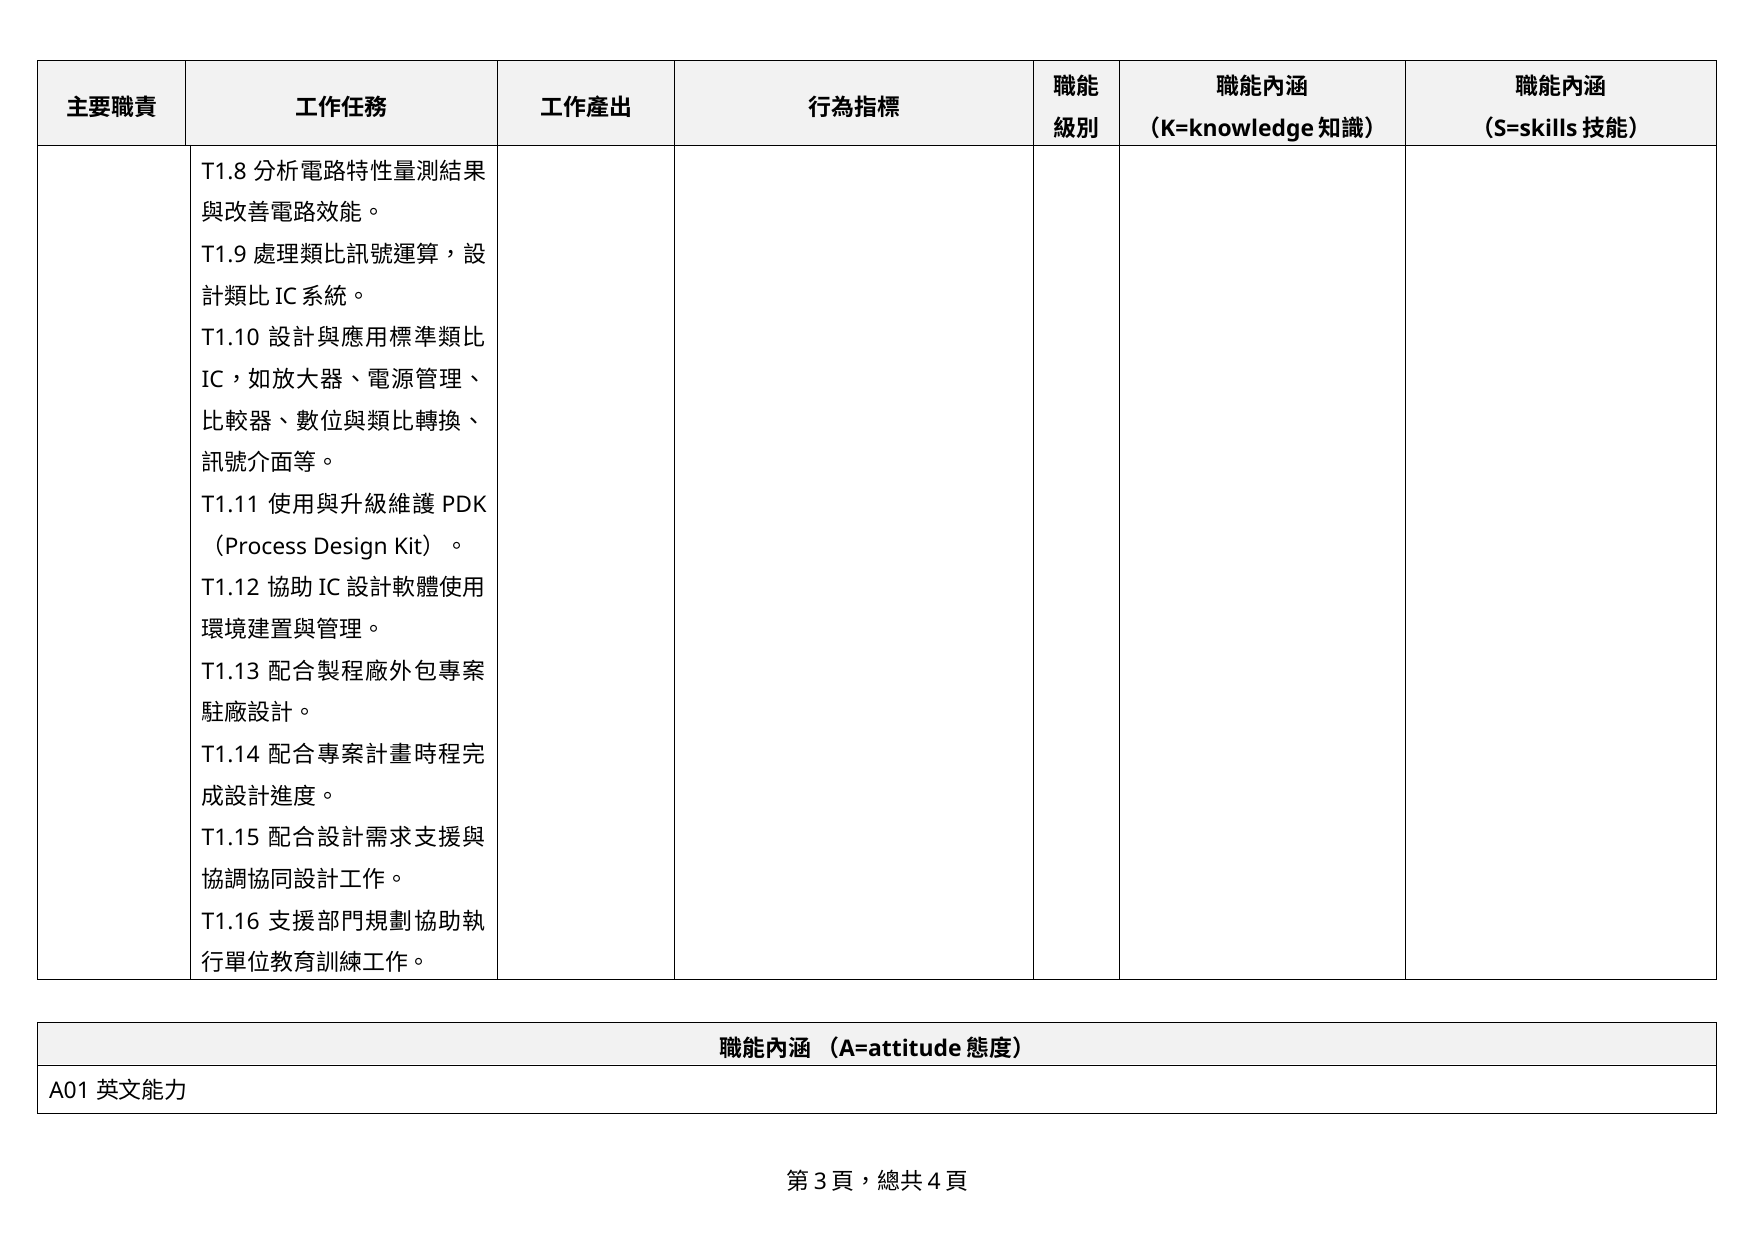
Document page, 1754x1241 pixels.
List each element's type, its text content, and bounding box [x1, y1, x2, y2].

table_cell [1034, 146, 1119, 979]
table_header 主要職責 [38, 61, 185, 145]
table_cell [498, 146, 674, 979]
table_header 職能級別 [1034, 61, 1119, 145]
table_cell A01 英文能力 [38, 1066, 1716, 1113]
table_header 職能內涵 （S=skills技能） [1406, 61, 1716, 145]
table_header 職能內涵 （K=knowledge知識） [1120, 61, 1405, 145]
table_cell [1120, 146, 1405, 979]
table_header 行為指標 [675, 61, 1033, 145]
table_cell [675, 146, 1033, 979]
table_header 工作產出 [498, 61, 674, 145]
table_cell [1406, 146, 1716, 979]
table_cell T1.8 分析電路特性量測結果與改善電路效能。 T1.9 處理類比訊號運算，設計類比IC系統。 T1.10 設計與應用標準類比IC，如放大器、電源管理、比較器、數位與類比轉換、訊號介面等。 T1.11 使用與升級維護PDK （Process Design Kit）。 T1.12 協助IC設計軟體使用環境建置與管理。 T1.13 配合製程廠外包專案駐廠設計。 T1.14 配合專案計畫時程完成設計進度。 T1.15 配合設計需求支援與協調協同設計工作。 T1.16 支援部門規劃協助執行單位教育訓練工作。 [191, 146, 497, 979]
table_header 工作任務 [186, 61, 497, 145]
table_cell [38, 146, 190, 979]
table_header 職能內涵 （A=attitude態度） [38, 1023, 1716, 1064]
